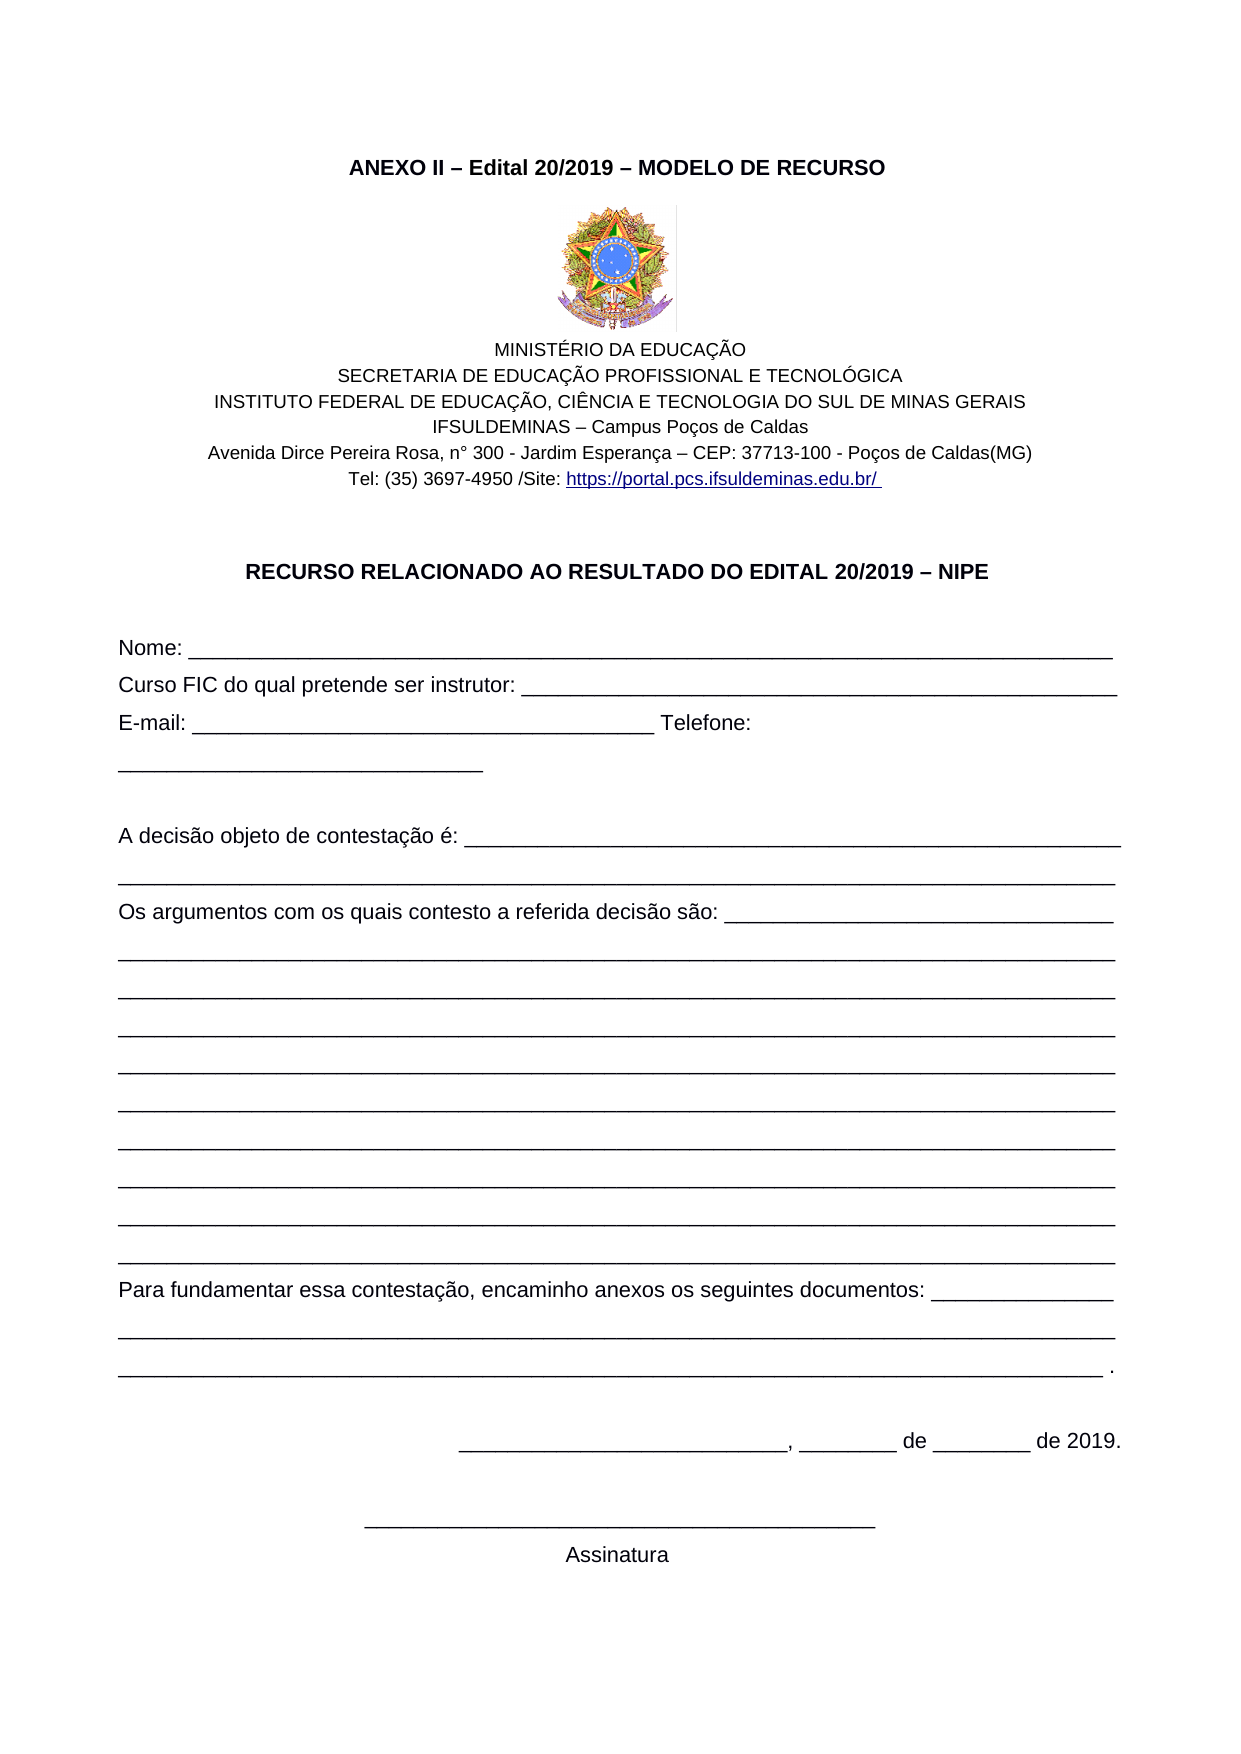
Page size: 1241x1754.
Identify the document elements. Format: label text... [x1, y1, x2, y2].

text SECRETARIA DE EDUCAÇÃO PROFISSIONAL E TECNOLÓGICA [118, 364, 1122, 386]
text IFSULDEMINAS – Campus Poços de Caldas [118, 416, 1122, 438]
text A decisão objeto de contestação é: ______________________________________________________ [118, 823, 1122, 849]
text INSTITUTO FEDERAL DE EDUCAÇÃO, CIÊNCIA E TECNOLOGIA DO SUL DE MINAS GERAIS [118, 390, 1122, 412]
text Os argumentos com os quais contesto a referida decisão são: ________________________________ [118, 899, 1122, 924]
text RECURSO RELACIONADO AO RESULTADO DO EDITAL 20/2019 – NIPE [118, 559, 1122, 584]
text MINISTÉRIO DA EDUCAÇÃO [118, 339, 1122, 360]
text ANEXO II – Edital 20/2019 – MODELO DE RECURSO [118, 155, 1122, 181]
text __________________________________________ [118, 1504, 1122, 1529]
text ___________________________, ________ de ________ de 2019. [118, 1428, 1122, 1454]
text Para fundamentar essa contestação, encaminho anexos os seguintes documentos: _______________ [118, 1277, 1122, 1302]
text Curso FIC do qual pretende ser instrutor: _________________________________________________ [118, 672, 1122, 697]
text E-mail: ______________________________________ Telefone: ______________________________ [118, 710, 1122, 773]
text Tel: (35) 3697-4950 /Site: https://portal.pcs.ifsuldeminas.edu.br/ [877, 468, 1122, 489]
text Avenida Dirce Pereira Rosa, n° 300 - Jardim Esperança – CEP: 37713-100 - Poços de Caldas(MG) [118, 442, 1122, 464]
text __________________________________________________________________________________________________________________________________________________________________________________________________________________________________________________________________________________________________________________________________________________________________________________________________________________________________________________________________________________________________________________________________________________________________________________________________________________________________________________________________________________________________________________________________________________________________ [118, 937, 1122, 1264]
text __________________________________________________________________________________ [118, 861, 1122, 886]
picture [557, 205, 683, 339]
text ___________________________________________________________________________________________________________________________________________________________________ . [118, 1315, 1122, 1378]
text Assinatura [118, 1542, 1122, 1567]
text Tel: (35) 3697-4950 /Site: https://portal.pcs.ifsuldeminas.edu.br/ [118, 468, 566, 489]
text Nome: ____________________________________________________________________________ [118, 634, 1122, 659]
